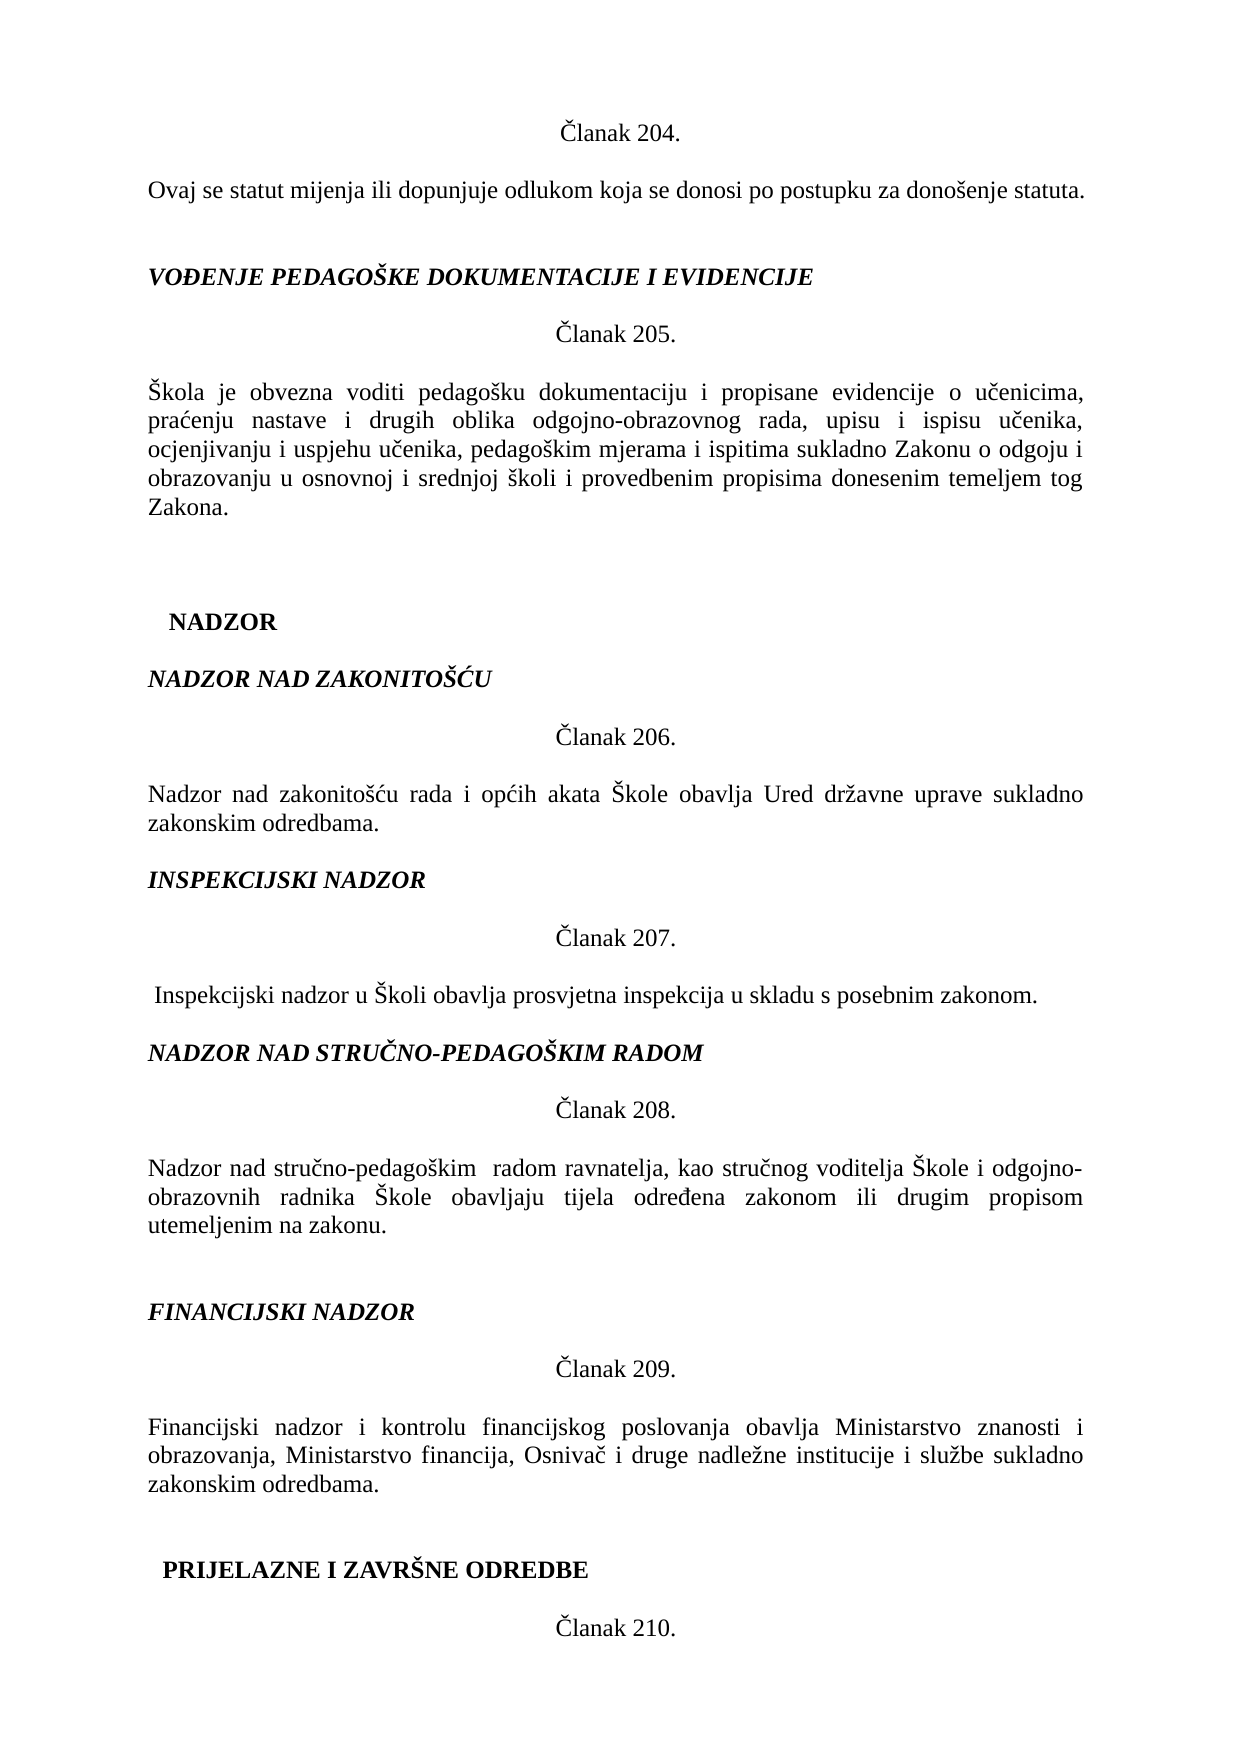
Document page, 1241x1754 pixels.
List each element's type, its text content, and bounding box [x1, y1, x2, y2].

text Članak 207. [148, 923, 1084, 952]
text NADZOR [162, 607, 1084, 636]
text VOĐENJE PEDAGOŠKE DOKUMENTACIJE I EVIDENCIJE [148, 262, 1084, 291]
text INSPEKCIJSKI NADZOR [148, 866, 1084, 894]
text NADZOR NAD STRUČNO-PEDAGOŠKIM RADOM [148, 1038, 1084, 1067]
text FINANCIJSKI NADZOR [148, 1297, 1084, 1326]
text Članak 204. [148, 118, 1093, 147]
text Financijski nadzor i kontrolu financijskog poslovanja obavlja Ministarstvo znanosti i obrazovanja, Ministarstvo financija, Osnivač i druge nadležne institucije i službe sukladno zakonskim odredbama. [148, 1412, 1084, 1498]
text Ovaj se statut mijenja ili dopunjuje odlukom koja se donosi po postupku za donošenje statuta. [148, 176, 1093, 204]
text Članak 205. [148, 319, 1084, 348]
text Škola je obvezna voditi pedagošku dokumentaciju i propisane evidencije o učenicima, praćenju nastave i drugih oblika odgojno-obrazovnog rada, upisu i ispisu učenika, ocjenjivanju i uspjehu učenika, pedagoškim mjerama i ispitima sukladno Zakonu o odgoju i obrazovanju u osnovnoj i srednjoj školi i provedbenim propisima donesenim temeljem tog Zakona. [148, 377, 1084, 521]
text Članak 208. [148, 1096, 1084, 1124]
text Nadzor nad zakonitošću rada i općih akata Škole obavlja Ured državne uprave sukladno zakonskim odredbama. [148, 779, 1084, 837]
text Inspekcijski nadzor u Školi obavlja prosvjetna inspekcija u skladu s posebnim zakonom. [148, 981, 1084, 1009]
text NADZOR NAD ZAKONITOŠĆU [148, 664, 1084, 693]
text Članak 209. [148, 1354, 1084, 1383]
text Članak 210. [148, 1613, 1084, 1642]
text Članak 206. [148, 722, 1084, 751]
text PRIJELAZNE I ZAVRŠNE ODREDBE [162, 1556, 1084, 1584]
text Nadzor nad stručno-pedagoškim radom ravnatelja, kao stručnog voditelja Škole i odgojno-obrazovnih radnika Škole obavljaju tijela određena zakonom ili drugim propisom utemeljenim na zakonu. [148, 1153, 1084, 1239]
